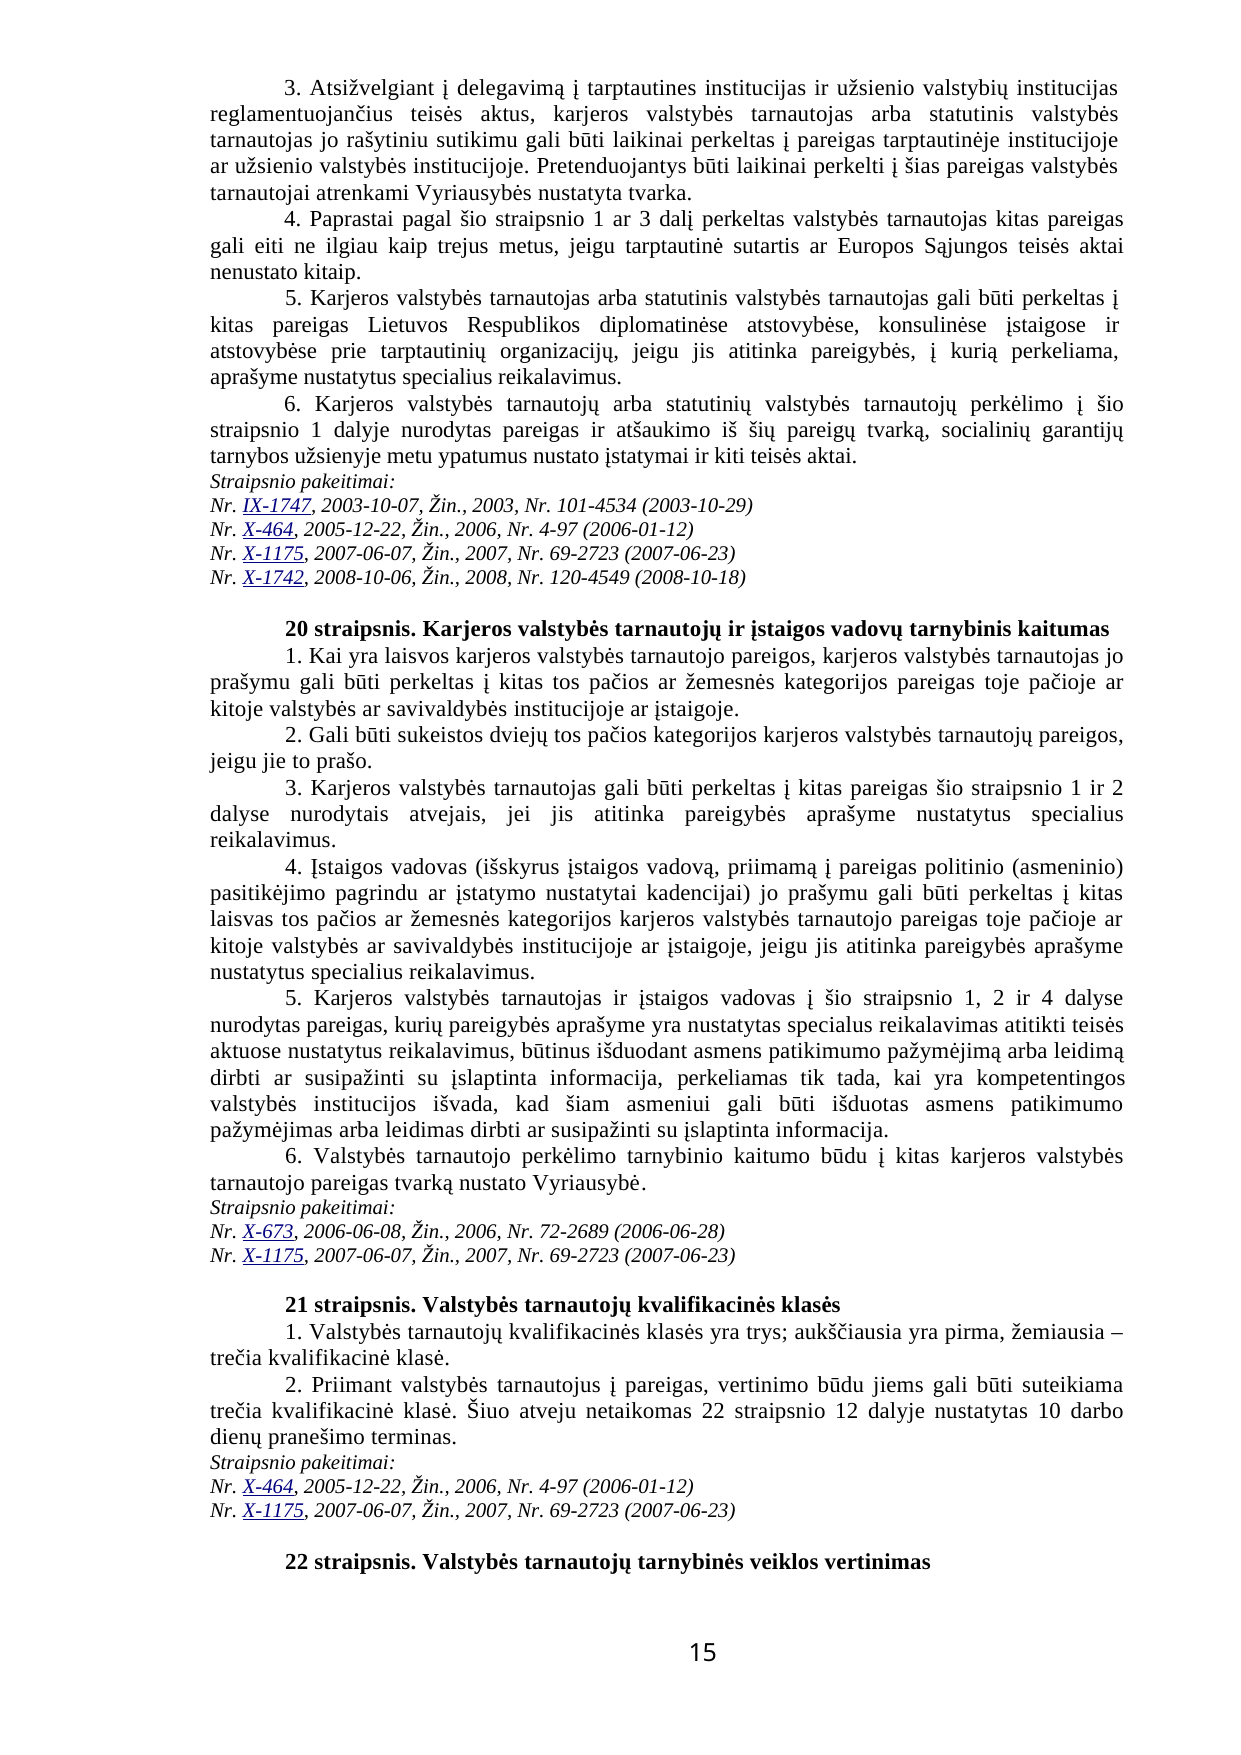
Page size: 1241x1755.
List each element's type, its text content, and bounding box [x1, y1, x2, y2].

text Nr. X-1175, 2007-06-07, Žin., 2007, Nr. 69-2723 (2007-06-23) [210, 1498, 1120, 1522]
text 2. Gali būti sukeistos dviejų tos pačios kategorijos karjeros valstybės tarnautojų pareigos, jeigu jie to prašo. [210, 721, 1126, 774]
text Nr. X-1742, 2008-10-06, Žin., 2008, Nr. 120-4549 (2008-10-18) [210, 565, 1120, 589]
text Nr. X-673, 2006-06-08, Žin., 2006, Nr. 72-2689 (2006-06-28) [210, 1219, 1120, 1243]
text 4. Paprastai pagal šio straipsnio 1 ar 3 dalį perkeltas valstybės tarnautojas kitas pareigas gali eiti ne ilgiau kaip trejus metus, jeigu tarptautinė sutartis ar Europos Sąjungos teisės aktai nenustato kitaip. [210, 205, 1126, 284]
text 5. Karjeros valstybės tarnautojas ir įstaigos vadovas į šio straipsnio 1, 2 ir 4 dalyse nurodytas pareigas, kurių pareigybės aprašyme yra nustatytas specialus reikalavimas atitikti teisės aktuose nustatytus reikalavimus, būtinus išduodant asmens patikimumo pažymėjimą arba leidimą dirbti ar susipažinti su įslaptinta informacija, perkeliamas tik tada, kai yra kompetentingos valstybės institucijos išvada, kad šiam asmeniui gali būti išduotas asmens patikimumo pažymėjimas arba leidimas dirbti ar susipažinti su įslaptinta informacija. [210, 984, 1126, 1143]
text 6. Karjeros valstybės tarnautojų arba statutinių valstybės tarnautojų perkėlimo į šio straipsnio 1 dalyje nurodytas pareigas ir atšaukimo iš šių pareigų tvarką, socialinių garantijų tarnybos užsienyje metu ypatumus nustato įstatymai ir kiti teisės aktai. [210, 390, 1126, 469]
text 1. Valstybės tarnautojų kvalifikacinės klasės yra trys; aukščiausia yra pirma, žemiausia – trečia kvalifikacinė klasė. [210, 1318, 1126, 1371]
text 3. Atsižvelgiant į delegavimą į tarptautines institucijas ir užsienio valstybių institucijas reglamentuojančius teisės aktus, karjeros valstybės tarnautojas arba statutinis valstybės tarnautojas jo rašytiniu sutikimu gali būti laikinai perkeltas į pareigas tarptautinėje institucijoje ar užsienio valstybės institucijoje. Pretenduojantys būti laikinai perkelti į šias pareigas valstybės tarnautojai atrenkami Vyriausybės nustatyta tvarka. [210, 73, 1120, 205]
text 3. Karjeros valstybės tarnautojas gali būti perkeltas į kitas pareigas šio straipsnio 1 ir 2 dalyse nurodytais atvejais, jei jis atitinka pareigybės aprašyme nustatytus specialius reikalavimus. [210, 774, 1126, 853]
text Straipsnio pakeitimai: [210, 469, 1126, 493]
text 6. Valstybės tarnautojo perkėlimo tarnybinio kaitumo būdu į kitas karjeros valstybės tarnautojo pareigas tvarką nustato Vyriausybė. [210, 1143, 1126, 1195]
text Nr. X-1175, 2007-06-07, Žin., 2007, Nr. 69-2723 (2007-06-23) [210, 541, 1120, 565]
text 4. Įstaigos vadovas (išskyrus įstaigos vadovą, priimamą į pareigas politinio (asmeninio) pasitikėjimo pagrindu ar įstatymo nustatytai kadencijai) jo prašymu gali būti perkeltas į kitas laisvas tos pačios ar žemesnės kategorijos karjeros valstybės tarnautojo pareigas toje pačioje ar kitoje valstybės ar savivaldybės institucijoje ar įstaigoje, jeigu jis atitinka pareigybės aprašyme nustatytus specialius reikalavimus. [210, 853, 1126, 984]
text Nr. IX-1747, 2003-10-07, Žin., 2003, Nr. 101-4534 (2003-10-29) [210, 493, 1120, 517]
text 22 straipsnis. Valstybės tarnautojų tarnybinės veiklos vertinimas [210, 1548, 1126, 1574]
text 2. Priimant valstybės tarnautojus į pareigas, vertinimo būdu jiems gali būti suteikiama trečia kvalifikacinė klasė. Šiuo atveju netaikomas 22 straipsnio 12 dalyje nustatytas 10 darbo dienų pranešimo terminas. [210, 1371, 1126, 1450]
text Nr. X-464, 2005-12-22, Žin., 2006, Nr. 4-97 (2006-01-12) [210, 1474, 1120, 1498]
text 21 straipsnis. Valstybės tarnautojų kvalifikacinės klasės [210, 1292, 1126, 1318]
text 1. Kai yra laisvos karjeros valstybės tarnautojo pareigos, karjeros valstybės tarnautojas jo prašymu gali būti perkeltas į kitas tos pačios ar žemesnės kategorijos pareigas toje pačioje ar kitoje valstybės ar savivaldybės institucijoje ar įstaigoje. [210, 642, 1126, 721]
text Straipsnio pakeitimai: [210, 1195, 1120, 1219]
text Nr. X-464, 2005-12-22, Žin., 2006, Nr. 4-97 (2006-01-12) [210, 517, 1120, 541]
text Straipsnio pakeitimai: [210, 1450, 1126, 1474]
text 20 straipsnis. Karjeros valstybės tarnautojų ir įstaigos vadovų tarnybinis kaitumas [210, 616, 1126, 642]
text Nr. X-1175, 2007-06-07, Žin., 2007, Nr. 69-2723 (2007-06-23) [210, 1243, 1120, 1267]
text 5. Karjeros valstybės tarnautojas arba statutinis valstybės tarnautojas gali būti perkeltas į kitas pareigas Lietuvos Respublikos diplomatinėse atstovybėse, konsulinėse įstaigose ir atstovybėse prie tarptautinių organizacijų, jeigu jis atitinka pareigybės, į kurią perkeliama, aprašyme nustatytus specialius reikalavimus. [210, 284, 1120, 390]
